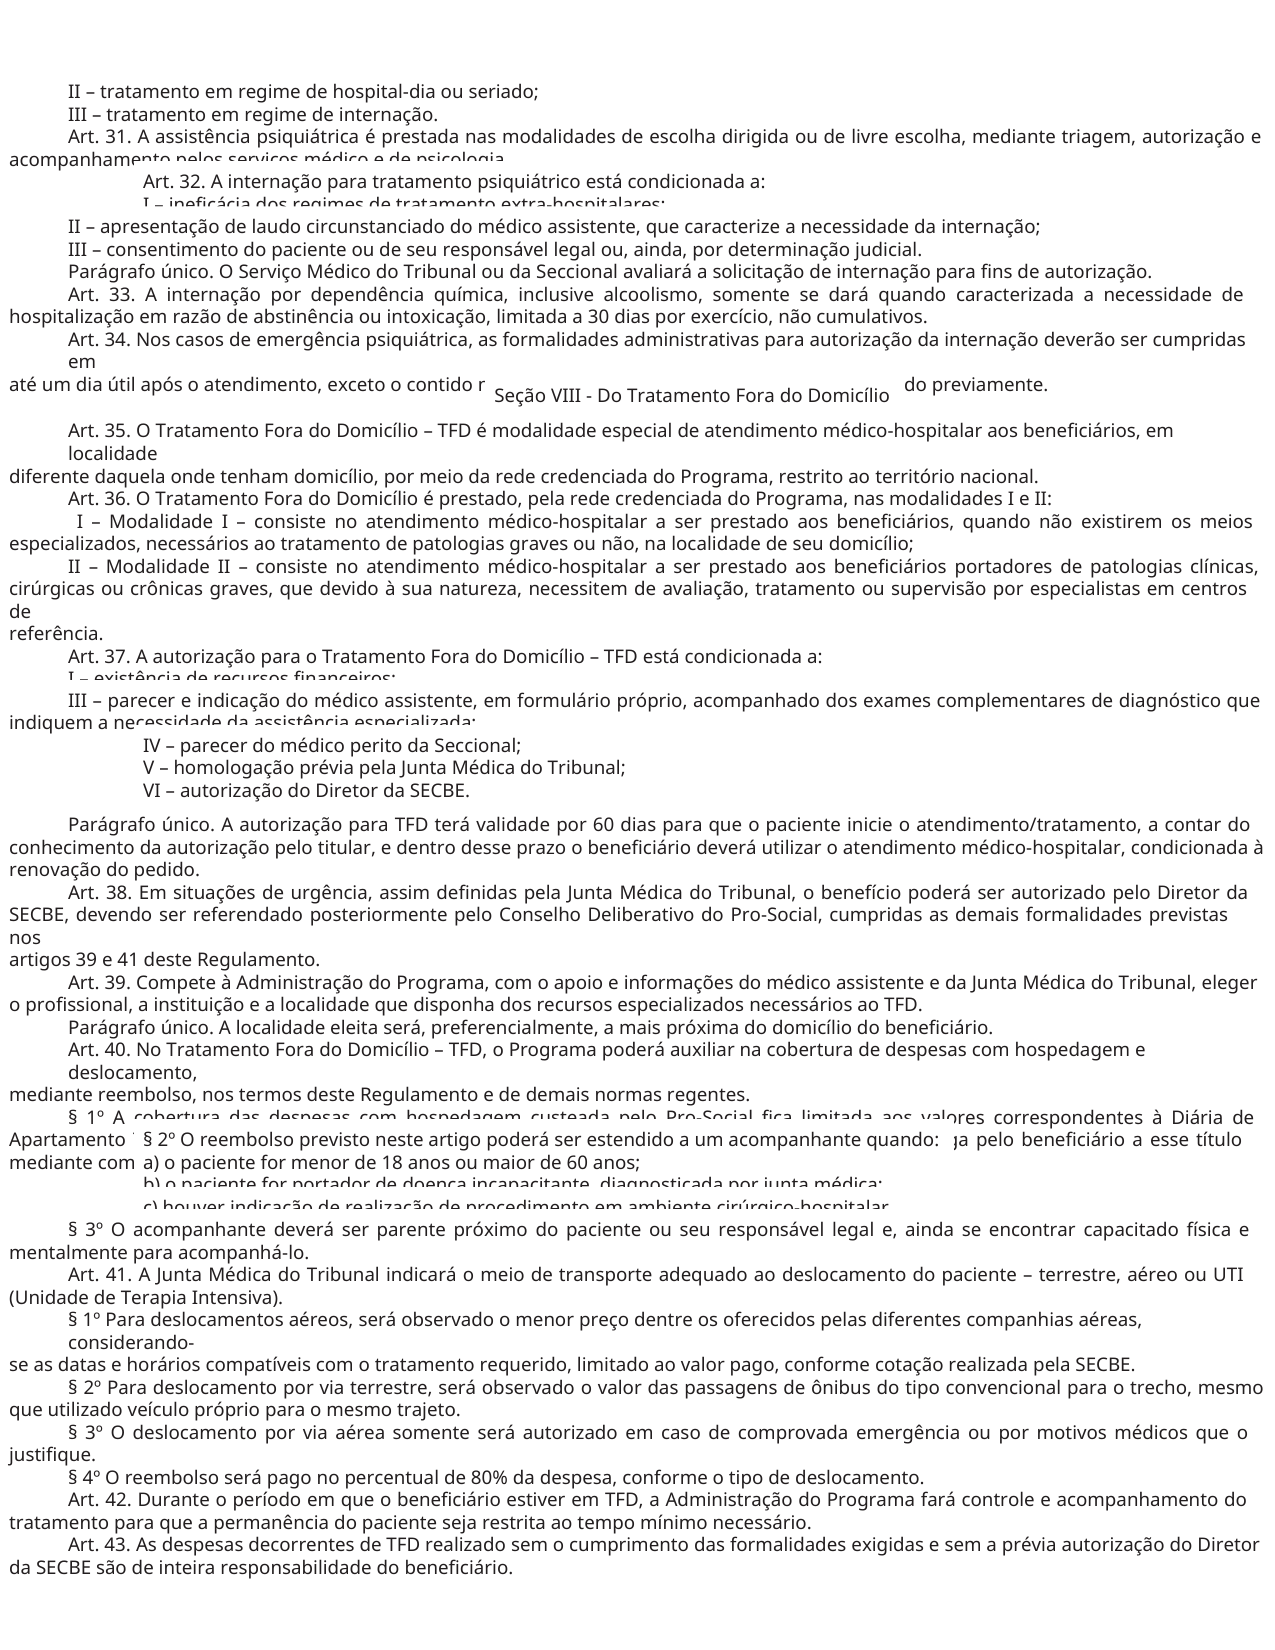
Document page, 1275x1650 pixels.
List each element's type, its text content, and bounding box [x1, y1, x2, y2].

text mentalmente para acompanhá-lo. [9, 1241, 1266, 1264]
text § 3º O acompanhante deverá ser parente próximo do paciente ou seu responsável legal e, ainda se encontrar capacitado física e [68, 1218, 1266, 1241]
text Parágrafo único. O Serviço Médico do Tribunal ou da Seccional avaliará a solicitação de internação para fins de autorização. [68, 261, 1266, 283]
text Parágrafo único. A autorização para TFD terá validade por 60 dias para que o paciente inicie o atendimento/tratamento, a contar do [68, 813, 1266, 836]
text I – ineficácia dos regimes de tratamento extra-hospitalares; [143, 193, 768, 206]
text renovação do pedido. [9, 859, 1266, 881]
text VI – autorização do Diretor da SECBE. [143, 779, 632, 802]
text § 2º Para deslocamento por via terrestre, será observado o valor das passagens de ônibus do tipo convencional para o trecho, mesmo [68, 1376, 1266, 1399]
text b) o paciente for portador de doença incapacitante, diagnosticada por junta médica; [143, 1174, 946, 1196]
text da SECBE são de inteira responsabilidade do beneficiário. [9, 1556, 1266, 1579]
text artigos 39 e 41 deste Regulamento. [9, 949, 1266, 971]
text tratamento para que a permanência do paciente seja restrita ao tempo mínimo necessário. [9, 1511, 1266, 1534]
text III – tratamento em regime de internação. [68, 103, 1266, 126]
text especializados, necessários ao tratamento de patologias graves ou não, na localidade de seu domicílio; [9, 533, 1266, 555]
text Apartamento Tipo “B” da Tabela “C” de Taxas e Diárias do TRF, devendo ser restituída a importância paga pelo beneficiário a esse título [9, 1129, 134, 1151]
text III – consentimento do paciente ou de seu responsável legal ou, ainda, por determinação judicial. [68, 238, 1266, 261]
text que utilizado veículo próprio para o mesmo trajeto. [9, 1399, 1266, 1421]
text Art. 41. A Junta Médica do Tribunal indicará o meio de transporte adequado ao deslocamento do paciente – terrestre, aéreo ou UTI [68, 1264, 1266, 1286]
text Parágrafo único. A localidade eleita será, preferencialmente, a mais próxima do domicílio do beneficiário. [68, 1016, 1266, 1039]
text I – existência de recursos financeiros; [68, 668, 1266, 680]
text II – Modalidade II – consiste no atendimento médico-hospitalar a ser prestado aos beneficiários portadores de patologias clínicas, [68, 555, 1266, 578]
text § 4º O reembolso será pago no percentual de 80% da despesa, conforme o tipo de deslocamento. [68, 1466, 1266, 1489]
text SECBE, devendo ser referendado posteriormente pelo Conselho Deliberativo do Pro-Social, cumpridas as demais formalidades previstas nos [9, 904, 1266, 949]
text o profissional, a instituição e a localidade que disponha dos recursos especializados necessários ao TFD. [9, 994, 1266, 1016]
text (Unidade de Terapia Intensiva). [9, 1286, 1266, 1309]
text Art. 33. A internação por dependência química, inclusive alcoolismo, somente se dará quando caracterizada a necessidade de [68, 283, 1266, 306]
text referência. [9, 623, 1266, 645]
text III – parecer e indicação do médico assistente, em formulário próprio, acompanhado dos exames complementares de diagnóstico que [68, 689, 1266, 712]
text § 3º O deslocamento por via aérea somente será autorizado em caso de comprovada emergência ou por motivos médicos que o [68, 1421, 1266, 1444]
text mediante comprovação discriminada em nota fiscal. [9, 1151, 134, 1174]
text I – Modalidade I – consiste no atendimento médico-hospitalar a ser prestado aos beneficiários, quando não existirem os meios [77, 510, 1266, 533]
text se as datas e horários compatíveis com o tratamento requerido, limitado ao valor pago, conforme cotação realizada pela SECBE. [9, 1354, 1266, 1376]
text Apartamento Tipo “B” da Tabela “C” de Taxas e Diárias do TRF, devendo ser restituída a importância paga pelo beneficiário a esse título [954, 1129, 1266, 1151]
text Art. 36. O Tratamento Fora do Domicílio é prestado, pela rede credenciada do Programa, nas modalidades I e II: [68, 488, 1266, 510]
text § 1º A cobertura das despesas com hospedagem custeada pelo Pro-Social fica limitada aos valores correspondentes à Diária de [68, 1106, 1266, 1129]
text Art. 34. Nos casos de emergência psiquiátrica, as formalidades administrativas para autorização da internação deverão ser cumpridas em [68, 328, 1266, 373]
text indiquem a necessidade da assistência especializada; [9, 712, 1266, 734]
text § 1º Para deslocamentos aéreos, será observado o menor preço dentre os oferecidos pelas diferentes companhias aéreas, considerando- [68, 1309, 1266, 1354]
text Art. 43. As despesas decorrentes de TFD realizado sem o cumprimento das formalidades exigidas e sem a prévia autorização do Diretor [68, 1534, 1266, 1556]
text Art. 39. Compete à Administração do Programa, com o apoio e informações do médico assistente e da Junta Médica do Tribunal, eleger [68, 971, 1266, 994]
text mediante comprovação discriminada em nota fiscal. [954, 1151, 1266, 1174]
text Art. 31. A assistência psiquiátrica é prestada nas modalidades de escolha dirigida ou de livre escolha, mediante triagem, autorização e [68, 126, 1266, 148]
text Art. 37. A autorização para o Tratamento Fora do Domicílio – TFD está condicionada a: [68, 645, 1266, 668]
text § 2º O reembolso previsto neste artigo poderá ser estendido a um acompanhante quando: [143, 1128, 946, 1151]
text Seção VIII - Do Tratamento Fora do Domicílio [494, 384, 894, 408]
text Art. 35. O Tratamento Fora do Domicílio – TFD é modalidade especial de atendimento médico-hospitalar aos beneficiários, em localidade [68, 419, 1266, 465]
text V – homologação prévia pela Junta Médica do Tribunal; [143, 757, 632, 779]
text II – apresentação de laudo circunstanciado do médico assistente, que caracterize a necessidade da internação; [68, 215, 1266, 238]
text cirúrgicas ou crônicas graves, que devido à sua natureza, necessitem de avaliação, tratamento ou supervisão por especialistas em centros de [9, 578, 1266, 623]
text Art. 38. Em situações de urgência, assim definidas pela Junta Médica do Tribunal, o benefício poderá ser autorizado pelo Diretor da [68, 881, 1266, 904]
text IV – parecer do médico perito da Seccional; [143, 734, 632, 757]
text hospitalização em razão de abstinência ou intoxicação, limitada a 30 dias por exercício, não cumulativos. [9, 306, 1266, 328]
text Art. 32. A internação para tratamento psiquiátrico está condicionada a: [143, 170, 768, 193]
text conhecimento da autorização pelo titular, e dentro desse prazo o beneficiário deverá utilizar o atendimento médico-hospitalar, condicionada à [9, 836, 1266, 859]
text c) houver indicação de realização de procedimento em ambiente cirúrgico-hospitalar. [143, 1196, 902, 1209]
text diferente daquela onde tenham domicílio, por meio da rede credenciada do Programa, restrito ao território nacional. [9, 465, 1266, 488]
text Art. 42. Durante o período em que o beneficiário estiver em TFD, a Administração do Programa fará controle e acompanhamento do [68, 1489, 1266, 1511]
text Art. 40. No Tratamento Fora do Domicílio – TFD, o Programa poderá auxiliar na cobertura de despesas com hospedagem e deslocamento, [68, 1039, 1266, 1084]
text mediante reembolso, nos termos deste Regulamento e de demais normas regentes. [9, 1084, 1266, 1106]
text acompanhamento pelos serviços médico e de psicologia. [9, 148, 1266, 171]
text a) o paciente for menor de 18 anos ou maior de 60 anos; [143, 1151, 946, 1174]
text justifique. [9, 1444, 1266, 1466]
text até um dia útil após o atendimento, exceto o contido no inciso III do art. 32, que deverá ser apresentado previamente. [9, 373, 1266, 396]
text II – tratamento em regime de hospital-dia ou seriado; [68, 80, 1266, 103]
